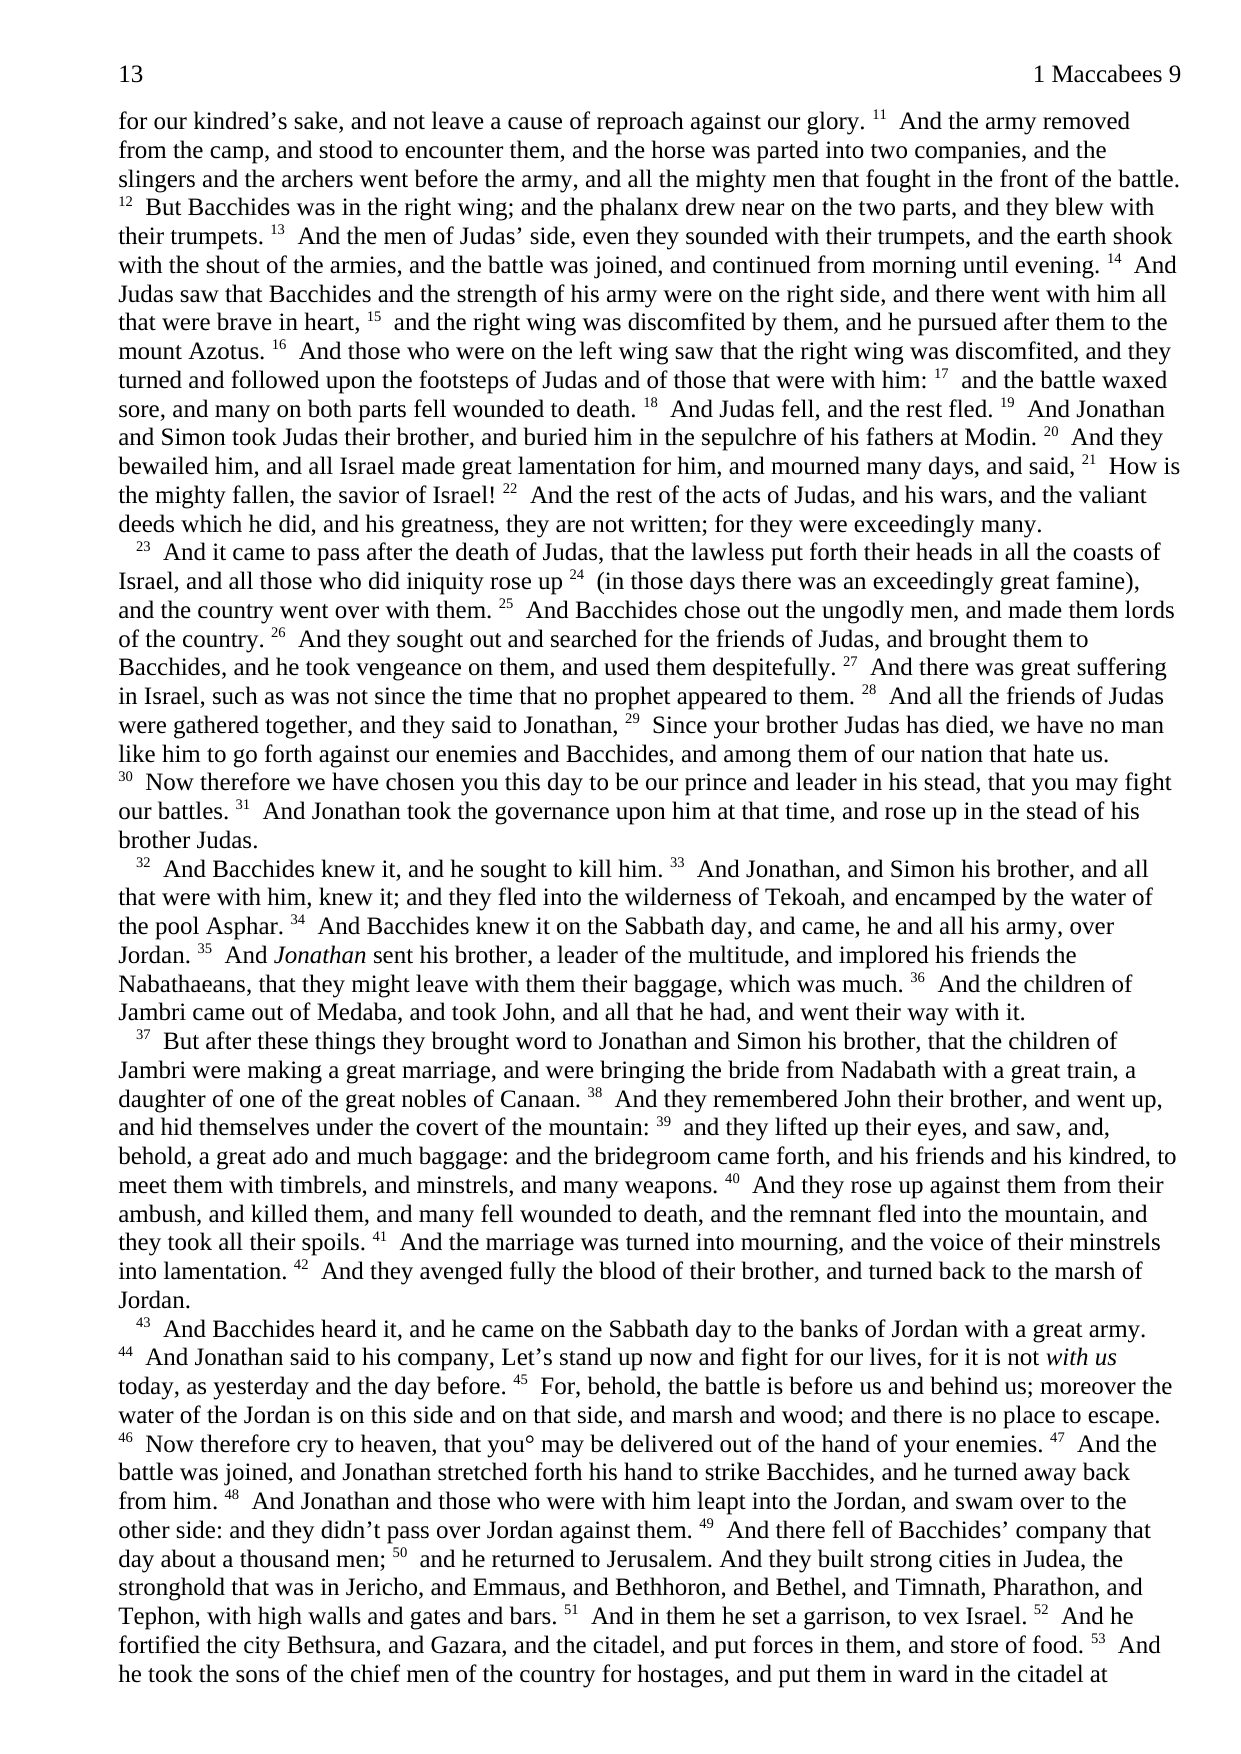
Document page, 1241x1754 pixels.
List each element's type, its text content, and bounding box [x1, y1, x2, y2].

text 9And Demetrius heard that Nicanor was fallen with his forces in battle, and he sent Bacchides and Alcimus again into the land of Judah a second time, and the right wing of his army with them: 2 and they went by the way that leads to Gilgal, and encamped against Mesaloth, which is in Arbela, and got possession of it, and destroyed much people. 3 And the first month of the hundred and fifty and second year they encamped against Jerusalem: 4 and they removed, and went to Berea, with twenty thousand footmen and two thousand horse. 5 And Judas was encamped at Elasa, and three thousand chosen men with him: 6 and they saw the multitude of the forces, that they were many, and they feared exceedingly: and many slipped away out of the army; there were not left of them more than eight hundred men. 7 And Judas saw that his army slipped away, and that the battle pressed upon him, and he was sore troubled in heart, for that he had no time to gather them together, and he waxed faint. 8 And he said to those who were left, Let’s arise and go up against our adversaries, if perhaps we may be able to fight with them. 9 And they would have dissuaded him, saying, We shall in no wise be able: but let’s rather save our lives now: let’s return again, we and our kindred, and fight against them: but we are few. 10 And Judas said, let it not be so that I should do this thing, to flee from them: and if our time is come, let’s die in a manly way for our kindred’s sake, and not leave a cause of reproach against our glory. 11 And the army removed from the camp, and stood to encounter them, and the horse was parted into two companies, and the slingers and the archers went before the army, and all the mighty men that fought in the front of the battle. 12 But Bacchides was in the right wing; and the phalanx drew near on the two parts, and they blew with their trumpets. 13 And the men of Judas’ side, even they sounded with their trumpets, and the earth shook with the shout of the armies, and the battle was joined, and continued from morning until evening. 14 And Judas saw that Bacchides and the strength of his army were on the right side, and there went with him all that were brave in heart, 15 and the right wing was discomfited by them, and he pursued after them to the mount Azotus. 16 And those who were on the left wing saw that the right wing was discomfited, and they turned and followed upon the footsteps of Judas and of those that were with him: 17 and the battle waxed sore, and many on both parts fell wounded to death. 18 And Judas fell, and the rest fled. 19 And Jonathan and Simon took Judas their brother, and buried him in the sepulchre of his fathers at Modin. 20 And they bewailed him, and all Israel made great lamentation for him, and mourned many days, and said, 21 How is the mighty fallen, the savior of Israel! 22 And the rest of the acts of Judas, and his wars, and the valiant deeds which he did, and his greatness, they are not written; for they were exceedingly many. [118, 106, 1181, 537]
text 43 And Bacchides heard it, and he came on the Sabbath day to the banks of Jordan with a great army. 44 And Jonathan said to his company, Let’s stand up now and fight for our lives, for it is not with us today, as yesterday and the day before. 45 For, behold, the battle is before us and behind us; moreover the water of the Jordan is on this side and on that side, and marsh and wood; and there is no place to escape. 46 Now therefore cry to heaven, that you° may be delivered out of the hand of your enemies. 47 And the battle was joined, and Jonathan stretched forth his hand to strike Bacchides, and he turned away back from him. 48 And Jonathan and those who were with him leapt into the Jordan, and swam over to the other side: and they didn’t pass over Jordan against them. 49 And there fell of Bacchides’ company that day about a thousand men; 50 and he returned to Jerusalem. And they built strong cities in Judea, the stronghold that was in Jericho, and Emmaus, and Bethhoron, and Bethel, and Timnath, Pharathon, and Tephon, with high walls and gates and bars. 51 And in them he set a garrison, to vex Israel. 52 And he fortified the city Bethsura, and Gazara, and the citadel, and put forces in them, and store of food. 53 And he took the sons of the chief men of the country for hostages, and put them in ward in the citadel at [118, 1314, 1181, 1687]
text 23 And it came to pass after the death of Judas, that the lawless put forth their heads in all the coasts of Israel, and all those who did iniquity rose up 24 (in those days there was an exceedingly great famine), and the country went over with them. 25 And Bacchides chose out the ungodly men, and made them lords of the country. 26 And they sought out and searched for the friends of Judas, and brought them to Bacchides, and he took vengeance on them, and used them despitefully. 27 And there was great suffering in Israel, such as was not since the time that no prophet appeared to them. 28 And all the friends of Judas were gathered together, and they said to Jonathan, 29 Since your brother Judas has died, we have no man like him to go forth against our enemies and Bacchides, and among them of our nation that hate us. 30 Now therefore we have chosen you this day to be our prince and leader in his stead, that you may fight our battles. 31 And Jonathan took the governance upon him at that time, and rose up in the stead of his brother Judas. [118, 537, 1181, 854]
text 37 But after these things they brought word to Jonathan and Simon his brother, that the children of Jambri were making a great marriage, and were bringing the bride from Nadabath with a great train, a daughter of one of the great nobles of Canaan. 38 And they remembered John their brother, and went up, and hid themselves under the covert of the mountain: 39 and they lifted up their eyes, and saw, and, behold, a great ado and much baggage: and the bridegroom came forth, and his friends and his kindred, to meet them with timbrels, and minstrels, and many weapons. 40 And they rose up against them from their ambush, and killed them, and many fell wounded to death, and the remnant fled into the mountain, and they took all their spoils. 41 And the marriage was turned into mourning, and the voice of their minstrels into lamentation. 42 And they avenged fully the blood of their brother, and turned back to the marsh of Jordan. [118, 1026, 1181, 1314]
text 32 And Bacchides knew it, and he sought to kill him. 33 And Jonathan, and Simon his brother, and all that were with him, knew it; and they fled into the wilderness of Tekoah, and encamped by the water of the pool Asphar. 34 And Bacchides knew it on the Sabbath day, and came, he and all his army, over Jordan. 35 And Jonathan sent his brother, a leader of the multitude, and implored his friends the Nabathaeans, that they might leave with them their baggage, which was much. 36 And the children of Jambri came out of Medaba, and took John, and all that he had, and went their way with it. [118, 854, 1181, 1026]
